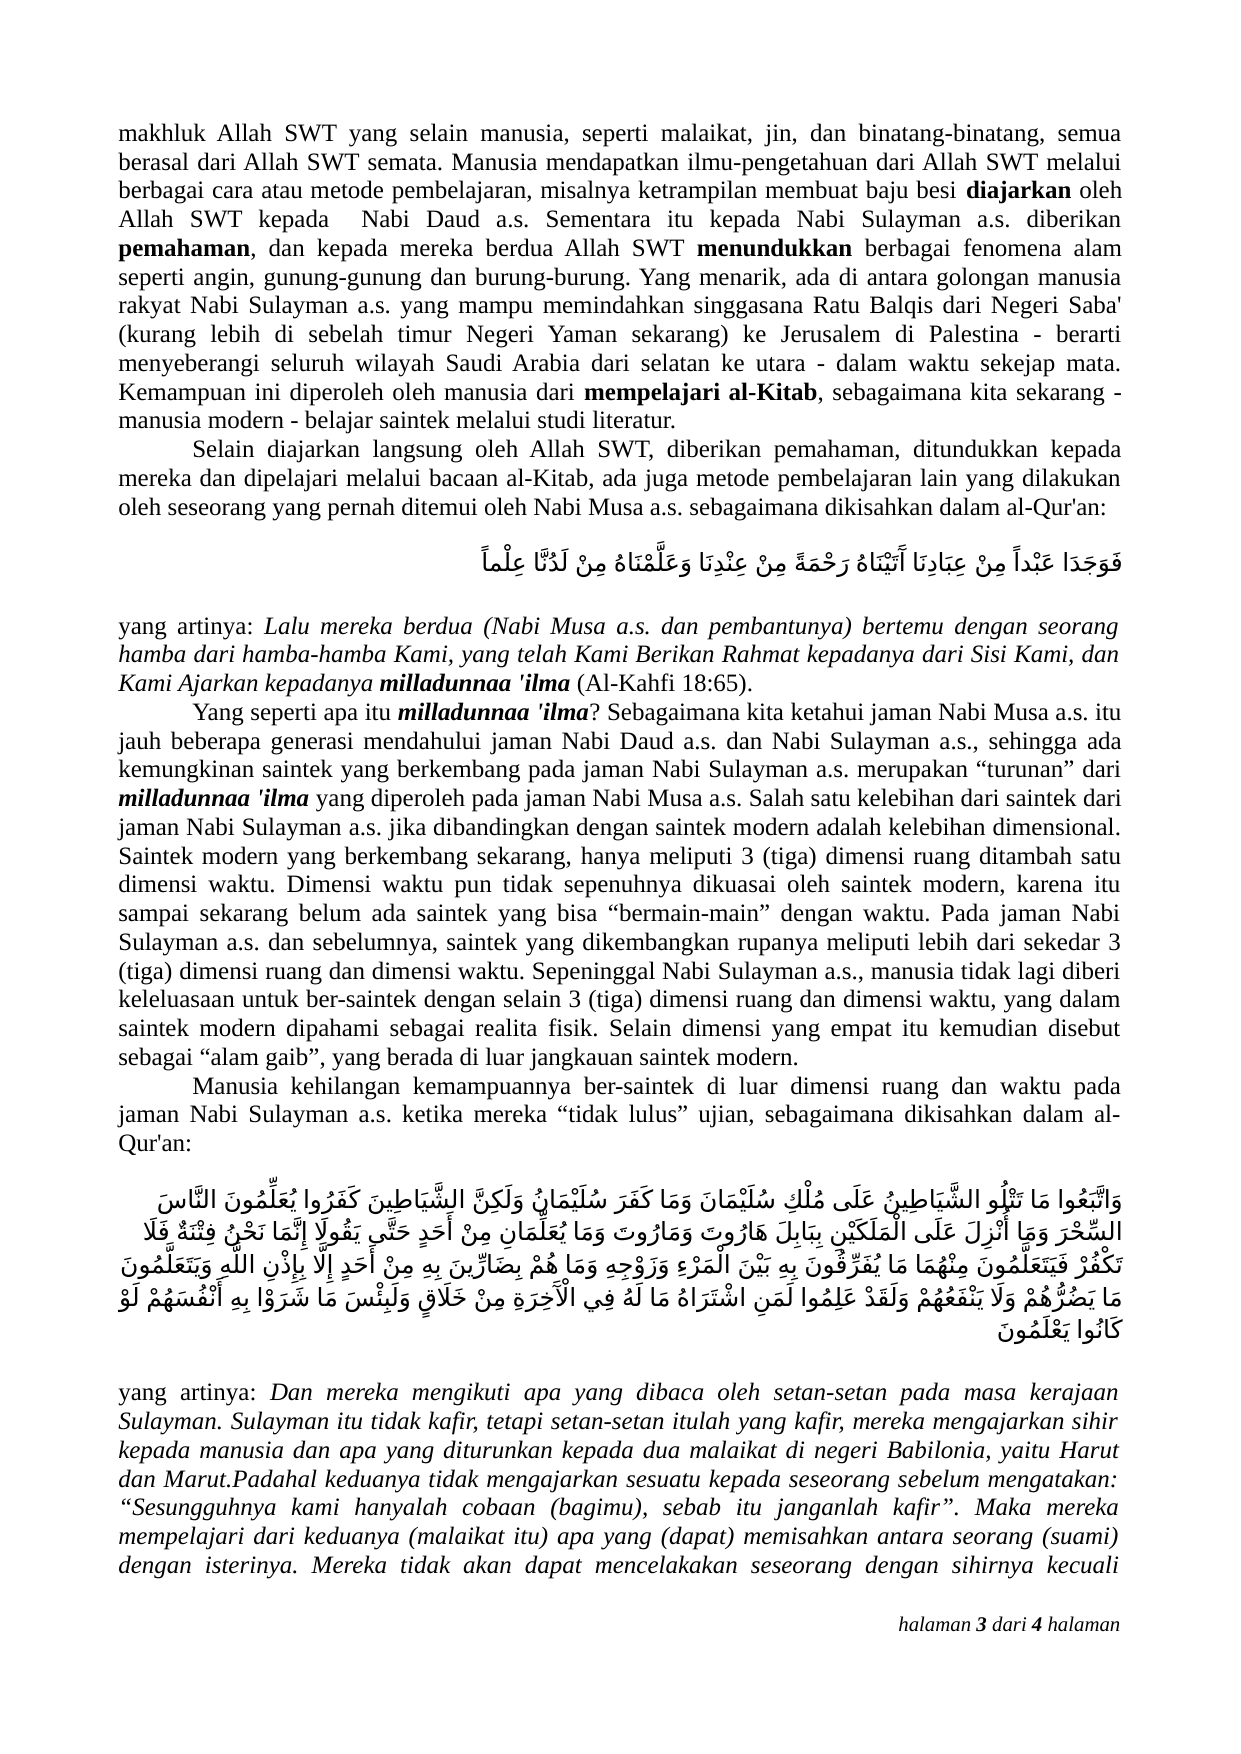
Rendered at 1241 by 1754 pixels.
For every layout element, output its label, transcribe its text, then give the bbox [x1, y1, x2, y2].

text وَاتَّبَعُوا مَا تَتْلُو الشَّيَاطِينُ عَلَى مُلْكِ سُلَيْمَانَ وَمَا كَفَرَ سُلَيْمَانُ وَلَكِنَّ الشَّيَاطِينَ كَفَرُوا يُعَلِّمُونَ النَّاسَ السِّحْرَ وَمَا أُنْزِلَ عَلَى الْمَلَكَيْنِ بِبَابِلَ هَارُوتَ وَمَارُوتَ وَمَا يُعَلِّمَانِ مِنْ أَحَدٍ حَتَّى يَقُولَا إِنَّمَا نَحْنُ فِتْنَةٌ فَلَا تَكْفُرْ فَيَتَعَلَّمُونَ مِنْهُمَا مَا يُفَرِّقُونَ بِهِ بَيْنَ الْمَرْءِ وَزَوْجِهِ وَمَا هُمْ بِضَارِّينَ بِهِ مِنْ أَحَدٍ إِلَّا بِإِذْنِ اللَّهِ وَيَتَعَلَّمُونَ مَا يَضُرُّهُمْ وَلَا يَنْفَعُهُمْ وَلَقَدْ عَلِمُوا لَمَنِ اشْتَرَاهُ مَا لَهُ فِي الْآَخِرَةِ مِنْ خَلَاقٍ وَلَبِئْسَ مَا شَرَوْا بِهِ أَنْفُسَهُمْ لَوْ كَانُوا يَعْلَمُونَ [118, 1186, 1122, 1349]
text yang artinya: Dan mereka mengikuti apa yang dibaca oleh setan-setan pada masa kerajaan Sulayman. Sulayman itu tidak kafir, tetapi setan-setan itulah yang kafir, mereka mengajarkan sihir kepada manusia dan apa yang diturunkan kepada dua malaikat di negeri Babilonia, yaitu Harut dan Marut.Padahal keduanya tidak mengajarkan sesuatu kepada seseorang sebelum mengatakan: “Sesungguhnya kami hanyalah cobaan (bagimu), sebab itu janganlah kafir”. Maka mereka mempelajari dari keduanya (malaikat itu) apa yang (dapat) memisahkan antara seorang (suami) dengan isterinya. Mereka tidak akan dapat mencelakakan seseorang dengan sihirnya kecuali [118, 1377, 1122, 1579]
text Selain diajarkan langsung oleh Allah SWT, diberikan pemahaman, ditundukkan kepada mereka dan dipelajari melalui bacaan al-Kitab, ada juga metode pembelajaran lain yang dilakukan oleh seseorang yang pernah ditemui oleh Nabi Musa a.s. sebagaimana dikisahkan dalam al-Qur'an: [118, 434, 1122, 521]
text Yang seperti apa itu milladunnaa 'ilma? Sebagaimana kita ketahui jaman Nabi Musa a.s. itu jauh beberapa generasi mendahului jaman Nabi Daud a.s. dan Nabi Sulayman a.s., sehingga ada kemungkinan saintek yang berkembang pada jaman Nabi Sulayman a.s. merupakan “turunan” dari milladunnaa 'ilma yang diperoleh pada jaman Nabi Musa a.s. Salah satu kelebihan dari saintek dari jaman Nabi Sulayman a.s. jika dibandingkan dengan saintek modern adalah kelebihan dimensional. Saintek modern yang berkembang sekarang, hanya meliputi 3 (tiga) dimensi ruang ditambah satu dimensi waktu. Dimensi waktu pun tidak sepenuhnya dikuasai oleh saintek modern, karena itu sampai sekarang belum ada saintek yang bisa “bermain-main” dengan waktu. Pada jaman Nabi Sulayman a.s. dan sebelumnya, saintek yang dikembangkan rupanya meliputi lebih dari sekedar 3 (tiga) dimensi ruang dan dimensi waktu. Sepeninggal Nabi Sulayman a.s., manusia tidak lagi diberi keleluasaan untuk ber-saintek dengan selain 3 (tiga) dimensi ruang dan dimensi waktu, yang dalam saintek modern dipahami sebagai realita fisik. Selain dimensi yang empat itu kemudian disebut sebagai “alam gaib”, yang berada di luar jangkauan saintek modern. [118, 697, 1122, 1071]
text فَوَجَدَا عَبْداً مِنْ عِبَادِنَا آَتَيْنَاهُ رَحْمَةً مِنْ عِنْدِنَا وَعَلَّمْنَاهُ مِنْ لَدُنَّا عِلْماً [118, 549, 1122, 582]
text yang artinya: Lalu mereka berdua (Nabi Musa a.s. dan pembantunya) bertemu dengan seorang hamba dari hamba-hamba Kami, yang telah Kami Berikan Rahmat kepadanya dari Sisi Kami, dan Kami Ajarkan kepadanya milladunnaa 'ilma (Al-Kahfi 18:65). [118, 611, 1122, 697]
text makhluk Allah SWT yang selain manusia, seperti malaikat, jin, dan binatang-binatang, semua berasal dari Allah SWT semata. Manusia mendapatkan ilmu-pengetahuan dari Allah SWT melalui berbagai cara atau metode pembelajaran, misalnya ketrampilan membuat baju besi diajarkan oleh Allah SWT kepada Nabi Daud a.s. Sementara itu kepada Nabi Sulayman a.s. diberikan pemahaman, dan kepada mereka berdua Allah SWT menundukkan berbagai fenomena alam seperti angin, gunung-gunung dan burung-burung. Yang menarik, ada di antara golongan manusia rakyat Nabi Sulayman a.s. yang mampu memindahkan singgasana Ratu Balqis dari Negeri Saba' (kurang lebih di sebelah timur Negeri Yaman sekarang) ke Jerusalem di Palestina - berarti menyeberangi seluruh wilayah Saudi Arabia dari selatan ke utara - dalam waktu sekejap mata. Kemampuan ini diperoleh oleh manusia dari mempelajari al-Kitab, sebagaimana kita sekarang - manusia modern - belajar saintek melalui studi literatur. [118, 118, 1122, 434]
text Manusia kehilangan kemampuannya ber-saintek di luar dimensi ruang dan waktu pada jaman Nabi Sulayman a.s. ketika mereka “tidak lulus” ujian, sebagaimana dikisahkan dalam al-Qur'an: [118, 1071, 1122, 1157]
